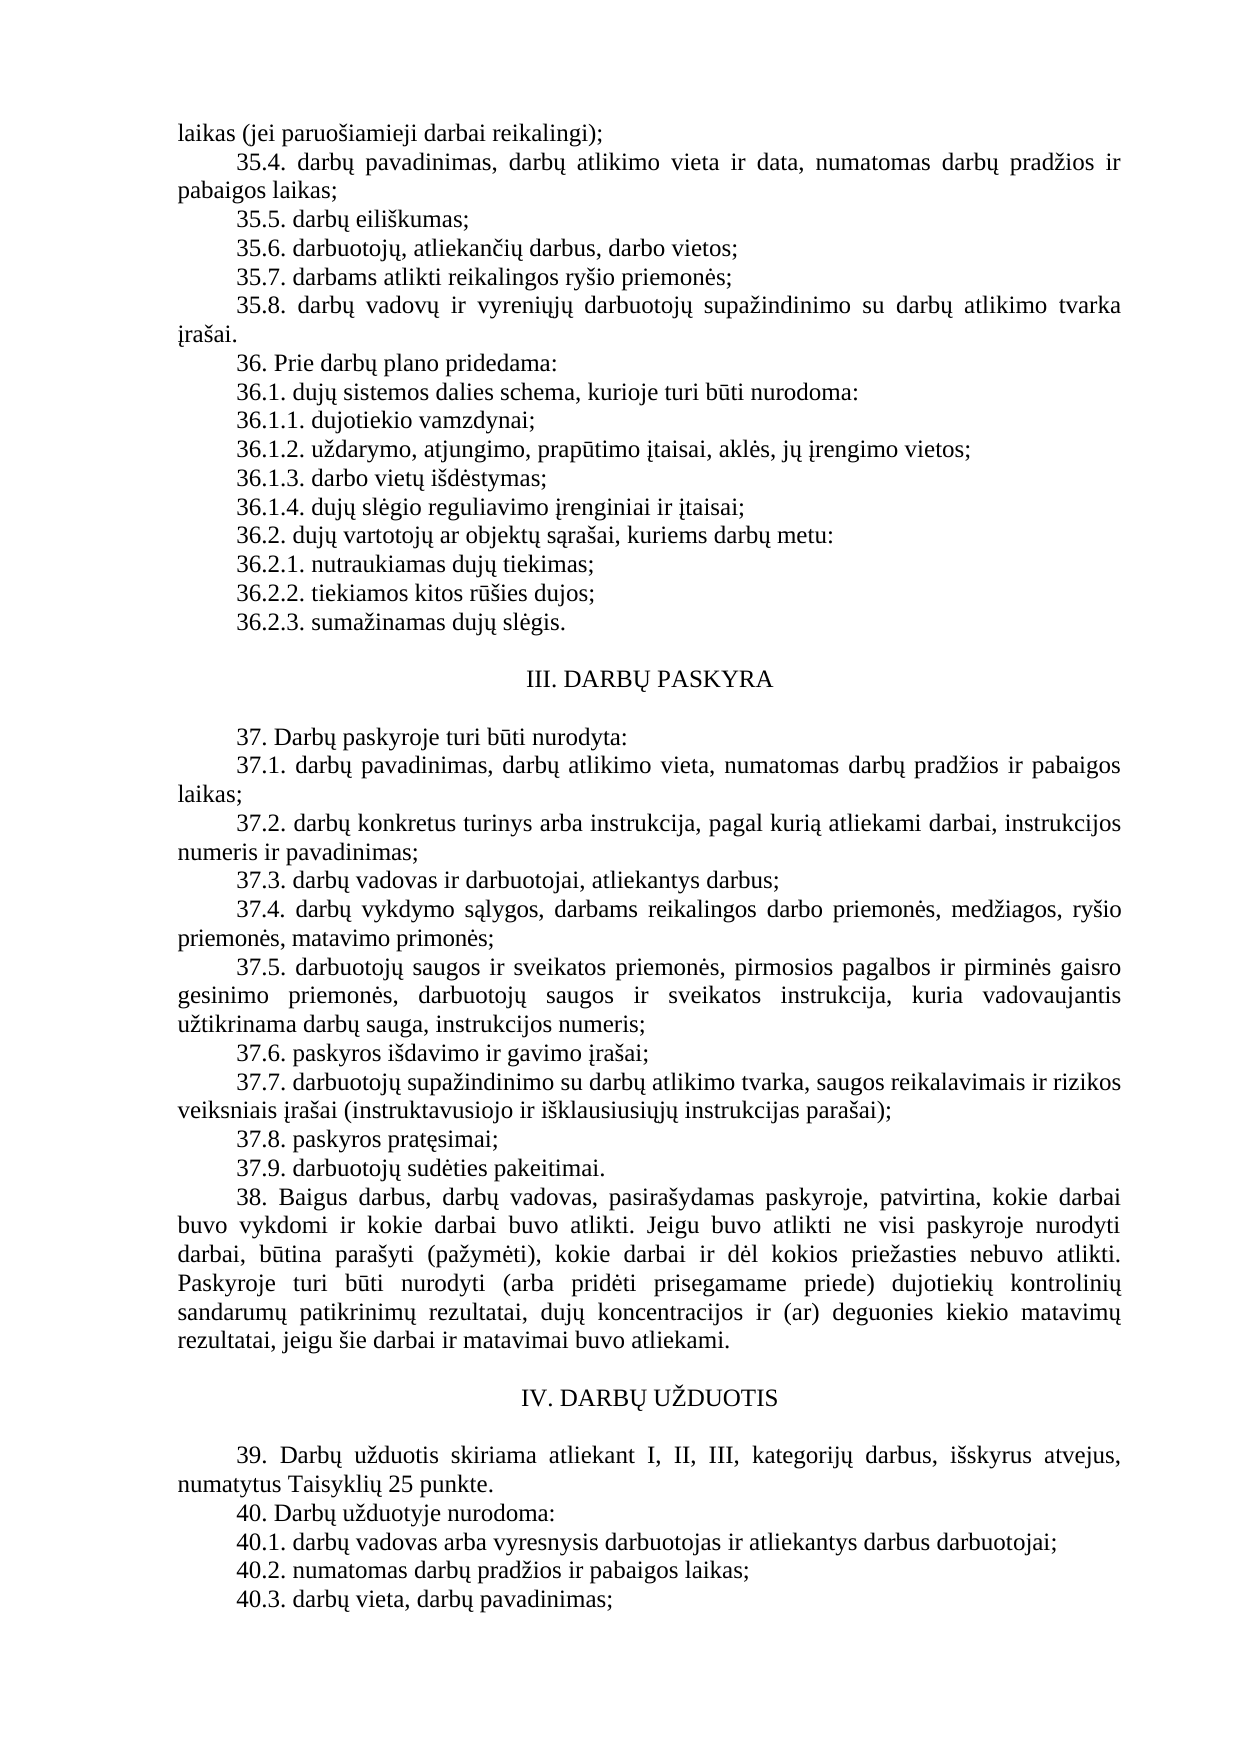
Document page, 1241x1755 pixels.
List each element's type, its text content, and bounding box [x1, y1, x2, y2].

text 38. Baigus darbus, darbų vadovas, pasirašydamas paskyroje, patvirtina, kokie darbai buvo vykdomi ir kokie darbai buvo atlikti. Jeigu buvo atlikti ne visi paskyroje nurodyti darbai, būtina parašyti (pažymėti), kokie darbai ir dėl kokios priežasties nebuvo atlikti. Paskyroje turi būti nurodyti (arba pridėti prisegamame priede) dujotiekių kontrolinių sandarumų patikrinimų rezultatai, dujų koncentracijos ir (ar) deguonies kiekio matavimų rezultatai, jeigu šie darbai ir matavimai buvo atliekami. [177, 1182, 1122, 1354]
text 35.4. darbų pavadinimas, darbų atlikimo vieta ir data, numatomas darbų pradžios ir pabaigos laikas; [177, 147, 1122, 204]
text 37.7. darbuotojų supažindinimo su darbų atlikimo tvarka, saugos reikalavimais ir rizikos veiksniais įrašai (instruktavusiojo ir išklausiusiųjų instrukcijas parašai); [177, 1067, 1122, 1124]
text 35.7. darbams atlikti reikalingos ryšio priemonės; [177, 262, 1122, 291]
text 37.5. darbuotojų saugos ir sveikatos priemonės, pirmosios pagalbos ir pirminės gaisro gesinimo priemonės, darbuotojų saugos ir sveikatos instrukcija, kuria vadovaujantis užtikrinama darbų sauga, instrukcijos numeris; [177, 952, 1122, 1038]
text laikas (jei paruošiamieji darbai reikalingi); [177, 118, 1122, 147]
text 40.2. numatomas darbų pradžios ir pabaigos laikas; [177, 1556, 1122, 1584]
text 37.9. darbuotojų sudėties pakeitimai. [177, 1153, 1122, 1182]
text 37.4. darbų vykdymo sąlygos, darbams reikalingos darbo priemonės, medžiagos, ryšio priemonės, matavimo primonės; [177, 894, 1122, 952]
text 36.2.1. nutraukiamas dujų tiekimas; [177, 549, 1122, 578]
text 37.8. paskyros pratęsimai; [177, 1124, 1122, 1153]
text 37.1. darbų pavadinimas, darbų atlikimo vieta, numatomas darbų pradžios ir pabaigos laikas; [177, 751, 1122, 808]
text 36.1.4. dujų slėgio reguliavimo įrenginiai ir įtaisai; [177, 492, 1122, 521]
text 36.1.1. dujotiekio vamzdynai; [177, 406, 1122, 434]
text 36.1.2. uždarymo, atjungimo, prapūtimo įtaisai, aklės, jų įrengimo vietos; [177, 434, 1122, 463]
text 40. Darbų užduotyje nurodoma: [177, 1498, 1122, 1527]
text 36. Prie darbų plano pridedama: [177, 348, 1122, 377]
text 35.5. darbų eiliškumas; [177, 204, 1122, 233]
text 37.3. darbų vadovas ir darbuotojai, atliekantys darbus; [177, 866, 1122, 894]
text 35.8. darbų vadovų ir vyreniųjų darbuotojų supažindinimo su darbų atlikimo tvarka įrašai. [177, 291, 1122, 348]
text 36.1. dujų sistemos dalies schema, kurioje turi būti nurodoma: [177, 377, 1122, 406]
text III. DARBŲ PASKYRA [177, 664, 1122, 693]
text 35.6. darbuotojų, atliekančių darbus, darbo vietos; [177, 233, 1122, 262]
text 36.2.2. tiekiamos kitos rūšies dujos; [177, 578, 1122, 607]
text 36.2. dujų vartotojų ar objektų sąrašai, kuriems darbų metu: [177, 521, 1122, 549]
text 36.1.3. darbo vietų išdėstymas; [177, 463, 1122, 492]
text 40.3. darbų vieta, darbų pavadinimas; [177, 1584, 1122, 1613]
text 39. Darbų užduotis skiriama atliekant I, II, III, kategorijų darbus, išskyrus atvejus, numatytus Taisyklių 25 punkte. [177, 1441, 1122, 1498]
text 37.6. paskyros išdavimo ir gavimo įrašai; [177, 1038, 1122, 1067]
text 40.1. darbų vadovas arba vyresnysis darbuotojas ir atliekantys darbus darbuotojai; [177, 1527, 1122, 1556]
text iV. DARBŲ UŽDUOTIS [177, 1383, 1122, 1412]
text 37.2. darbų konkretus turinys arba instrukcija, pagal kurią atliekami darbai, instrukcijos numeris ir pavadinimas; [177, 808, 1122, 866]
text 37. Darbų paskyroje turi būti nurodyta: [177, 722, 1122, 751]
text 36.2.3. sumažinamas dujų slėgis. [177, 607, 1122, 636]
